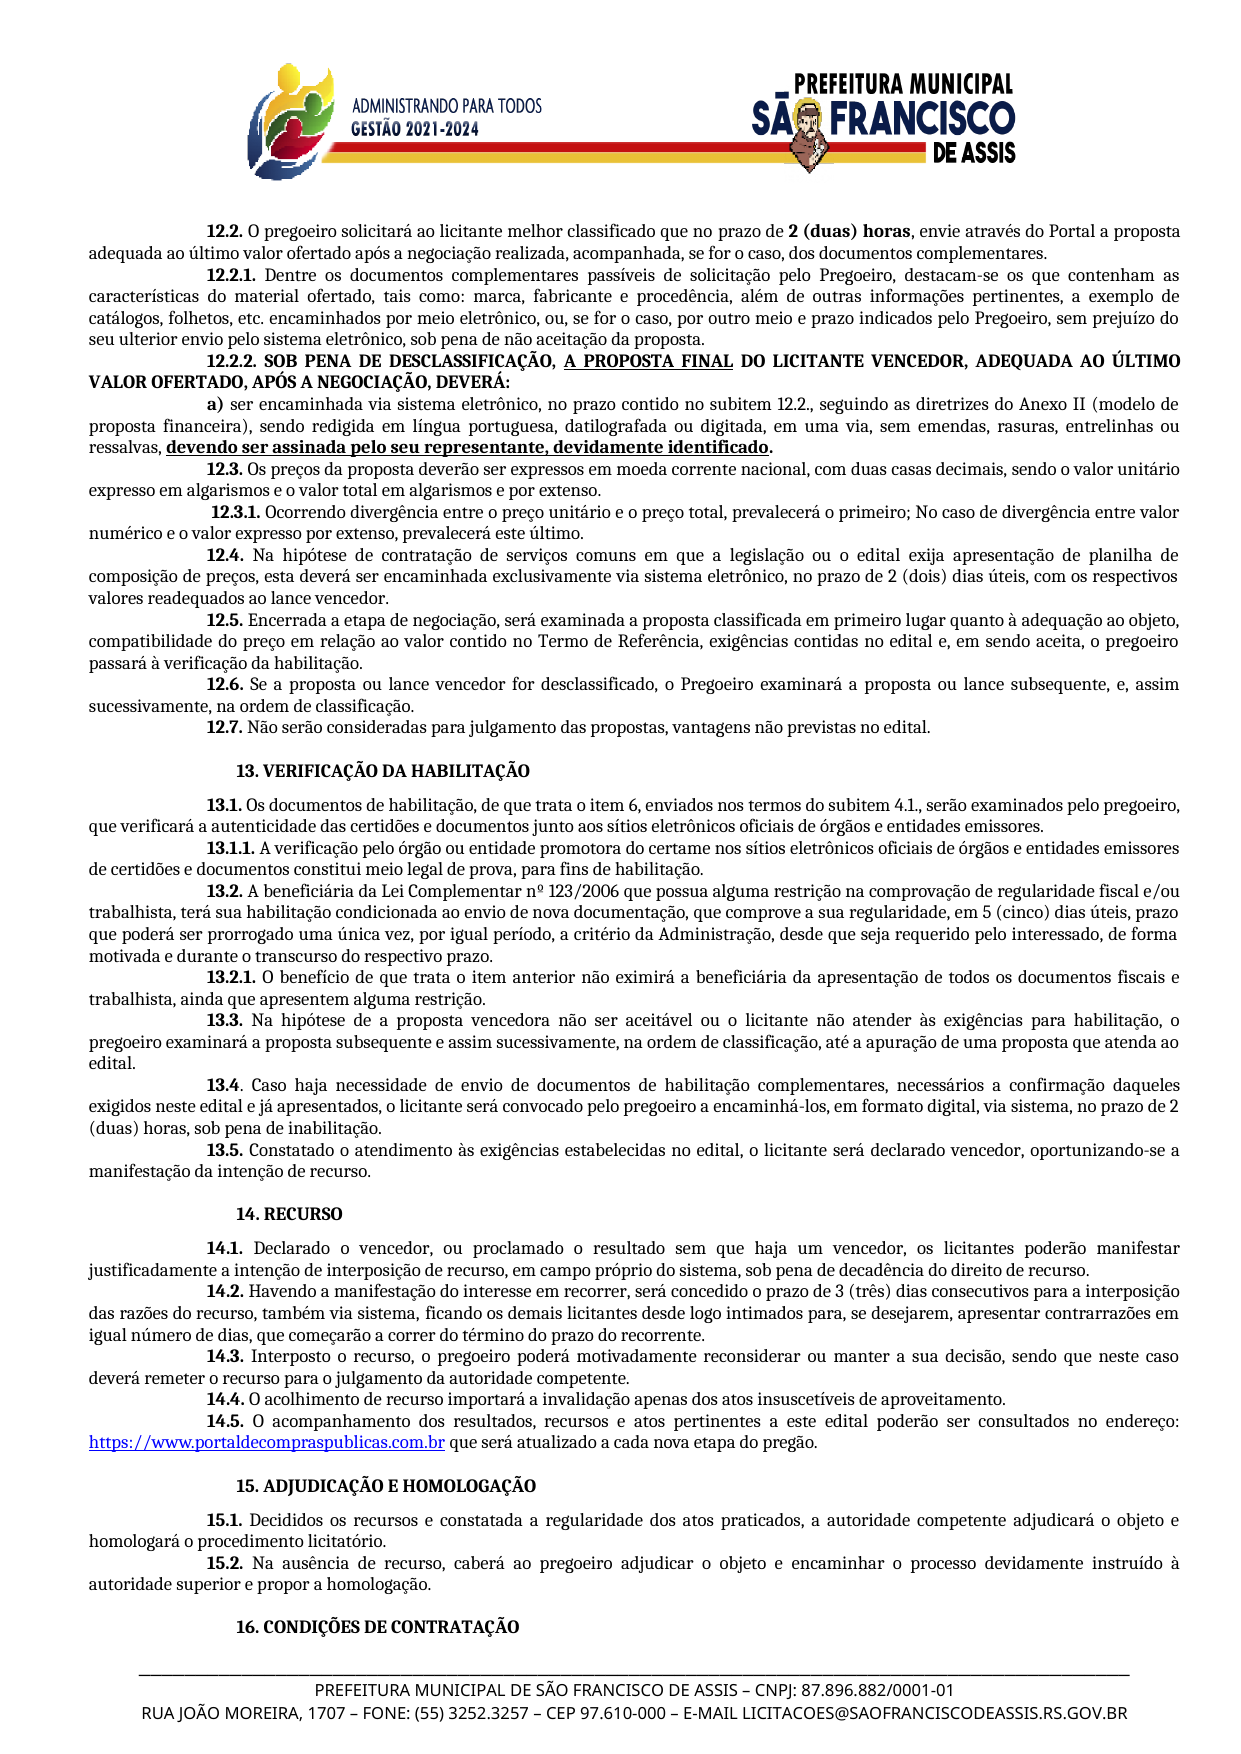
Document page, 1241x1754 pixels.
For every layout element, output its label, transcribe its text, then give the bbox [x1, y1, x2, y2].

text 13.3. Na hipótese de a proposta vencedora não ser aceitável ou o licitante não atender às exigências para habilitação, o pregoeiro examinará a proposta subsequente e assim sucessivamente, na ordem de classificação, até a apuração de uma proposta que atenda ao edital. [89, 1010, 1181, 1074]
text 12.2.1. Dentre os documentos complementares passíveis de solicitação pelo Pregoeiro, destacam-se os que contenham as características do material ofertado, tais como: marca, fabricante e procedência, além de outras informações pertinentes, a exemplo de catálogos, folhetos, etc. encaminhados por meio eletrônico, ou, se for o caso, por outro meio e prazo indicados pelo Pregoeiro, sem prejuízo do seu ulterior envio pelo sistema eletrônico, sob pena de não aceitação da proposta. [89, 264, 1181, 350]
text 13.2. A beneficiária da Lei Complementar nº 123/2006 que possua alguma restrição na comprovação de regularidade fiscal e/ou trabalhista, terá sua habilitação condicionada ao envio de nova documentação, que comprove a sua regularidade, em 5 (cinco) dias úteis, prazo que poderá ser prorrogado uma única vez, por igual período, a critério da Administração, desde que seja requerido pelo interessado, de forma motivada e durante o transcurso do respectivo prazo. [89, 880, 1181, 967]
text 14.3. Interposto o recurso, o pregoeiro poderá motivadamente reconsiderar ou manter a sua decisão, sendo que neste caso deverá remeter o recurso para o julgamento da autoridade competente. [89, 1346, 1181, 1389]
text 15.1. Decididos os recursos e constatada a regularidade dos atos praticados, a autoridade competente adjudicará o objeto e homologará o procedimento licitatório. [89, 1509, 1181, 1552]
text 13.5. Constatado o atendimento às exigências estabelecidas no edital, o licitante será declarado vencedor, oportunizando-se a manifestação da intenção de recurso. [89, 1139, 1181, 1182]
text 15.2. Na ausência de recurso, caberá ao pregoeiro adjudicar o objeto e encaminhar o processo devidamente instruído à autoridade superior e propor a homologação. [89, 1552, 1181, 1595]
text 15. ADJUDICAÇÃO E HOMOLOGAÇÃO [89, 1475, 1181, 1497]
text 13.1.1. A verificação pelo órgão ou entidade promotora do certame nos sítios eletrônicos oficiais de órgãos e entidades emissores de certidões e documentos constitui meio legal de prova, para fins de habilitação. [89, 837, 1181, 880]
text 12.4. Na hipótese de contratação de serviços comuns em que a legislação ou o edital exija apresentação de planilha de composição de preços, esta deverá ser encaminhada exclusivamente via sistema eletrônico, no prazo de 2 (dois) dias úteis, com os respectivos valores readequados ao lance vencedor. [89, 544, 1181, 609]
text 12.7. Não serão consideradas para julgamento das propostas, vantagens não previstas no edital. [89, 717, 1181, 738]
text 14.2. Havendo a manifestação do interesse em recorrer, será concedido o prazo de 3 (três) dias consecutivos para a interposição das razões do recurso, também via sistema, ficando os demais licitantes desde logo intimados para, se desejarem, apresentar contrarrazões em igual número de dias, que começarão a correr do término do prazo do recorrente. [89, 1281, 1181, 1346]
text 12.6. Se a proposta ou lance vencedor for desclassificado, o Pregoeiro examinará a proposta ou lance subsequente, e, assim sucessivamente, na ordem de classificação. [89, 674, 1181, 717]
text 12.3.1. Ocorrendo divergência entre o preço unitário e o preço total, prevalecerá o primeiro; No caso de divergência entre valor numérico e o valor expresso por extenso, prevalecerá este último. [89, 501, 1181, 544]
text a) ser encaminhada via sistema eletrônico, no prazo contido no subitem 12.2., seguindo as diretrizes do Anexo II (modelo de proposta financeira), sendo redigida em língua portuguesa, datilografada ou digitada, em uma via, sem emendas, rasuras, entrelinhas ou ressalvas, devendo ser assinada pelo seu representante, devidamente identificado. [89, 393, 1181, 458]
text 13.1. Os documentos de habilitação, de que trata o item 6, enviados nos termos do subitem 4.1., serão examinados pelo pregoeiro, que verificará a autenticidade das certidões e documentos junto aos sítios eletrônicos oficiais de órgãos e entidades emissores. [89, 794, 1181, 837]
text 13. VERIFICAÇÃO DA HABILITAÇÃO [89, 760, 1181, 782]
text 14.1. Declarado o vencedor, ou proclamado o resultado sem que haja um vencedor, os licitantes poderão manifestar justificadamente a intenção de interposição de recurso, em campo próprio do sistema, sob pena de decadência do direito de recurso. [89, 1238, 1181, 1281]
text 16. CONDIÇÕES DE CONTRATAÇÃO [89, 1617, 1181, 1638]
text 13.4. Caso haja necessidade de envio de documentos de habilitação complementares, necessários a confirmação daqueles exigidos neste edital e já apresentados, o licitante será convocado pelo pregoeiro a encaminhá-los, em formato digital, via sistema, no prazo de 2 (duas) horas, sob pena de inabilitação. [89, 1074, 1181, 1139]
text 13.2.1. O benefício de que trata o item anterior não eximirá a beneficiária da apresentação de todos os documentos fiscais e trabalhista, ainda que apresentem alguma restrição. [89, 967, 1181, 1010]
text 12.2. O pregoeiro solicitará ao licitante melhor classificado que no prazo de 2 (duas) horas, envie através do Portal a proposta adequada ao último valor ofertado após a negociação realizada, acompanhada, se for o caso, dos documentos complementares. [89, 221, 1181, 264]
text 14.5. O acompanhamento dos resultados, recursos e atos pertinentes a este edital poderão ser consultados no endereço: https://www.portaldecompraspublicas.com.br que será atualizado a cada nova etapa do pregão. [89, 1410, 1181, 1453]
text 12.5. Encerrada a etapa de negociação, será examinada a proposta classificada em primeiro lugar quanto à adequação ao objeto, compatibilidade do preço em relação ao valor contido no Termo de Referência, exigências contidas no edital e, em sendo aceita, o pregoeiro passará à verificação da habilitação. [89, 609, 1181, 674]
text 12.2.2. SOB PENA DE DESCLASSIFICAÇÃO, A PROPOSTA FINAL DO LICITANTE VENCEDOR, ADEQUADA AO ÚLTIMO VALOR OFERTADO, APÓS A NEGOCIAÇÃO, DEVERÁ: [89, 350, 1181, 393]
text 12.3. Os preços da proposta deverão ser expressos em moeda corrente nacional, com duas casas decimais, sendo o valor unitário expresso em algarismos e o valor total em algarismos e por extenso. [89, 458, 1181, 501]
text 14.4. O acolhimento de recurso importará a invalidação apenas dos atos insuscetíveis de aproveitamento. [89, 1389, 1181, 1410]
text 14. RECURSO [89, 1204, 1181, 1225]
